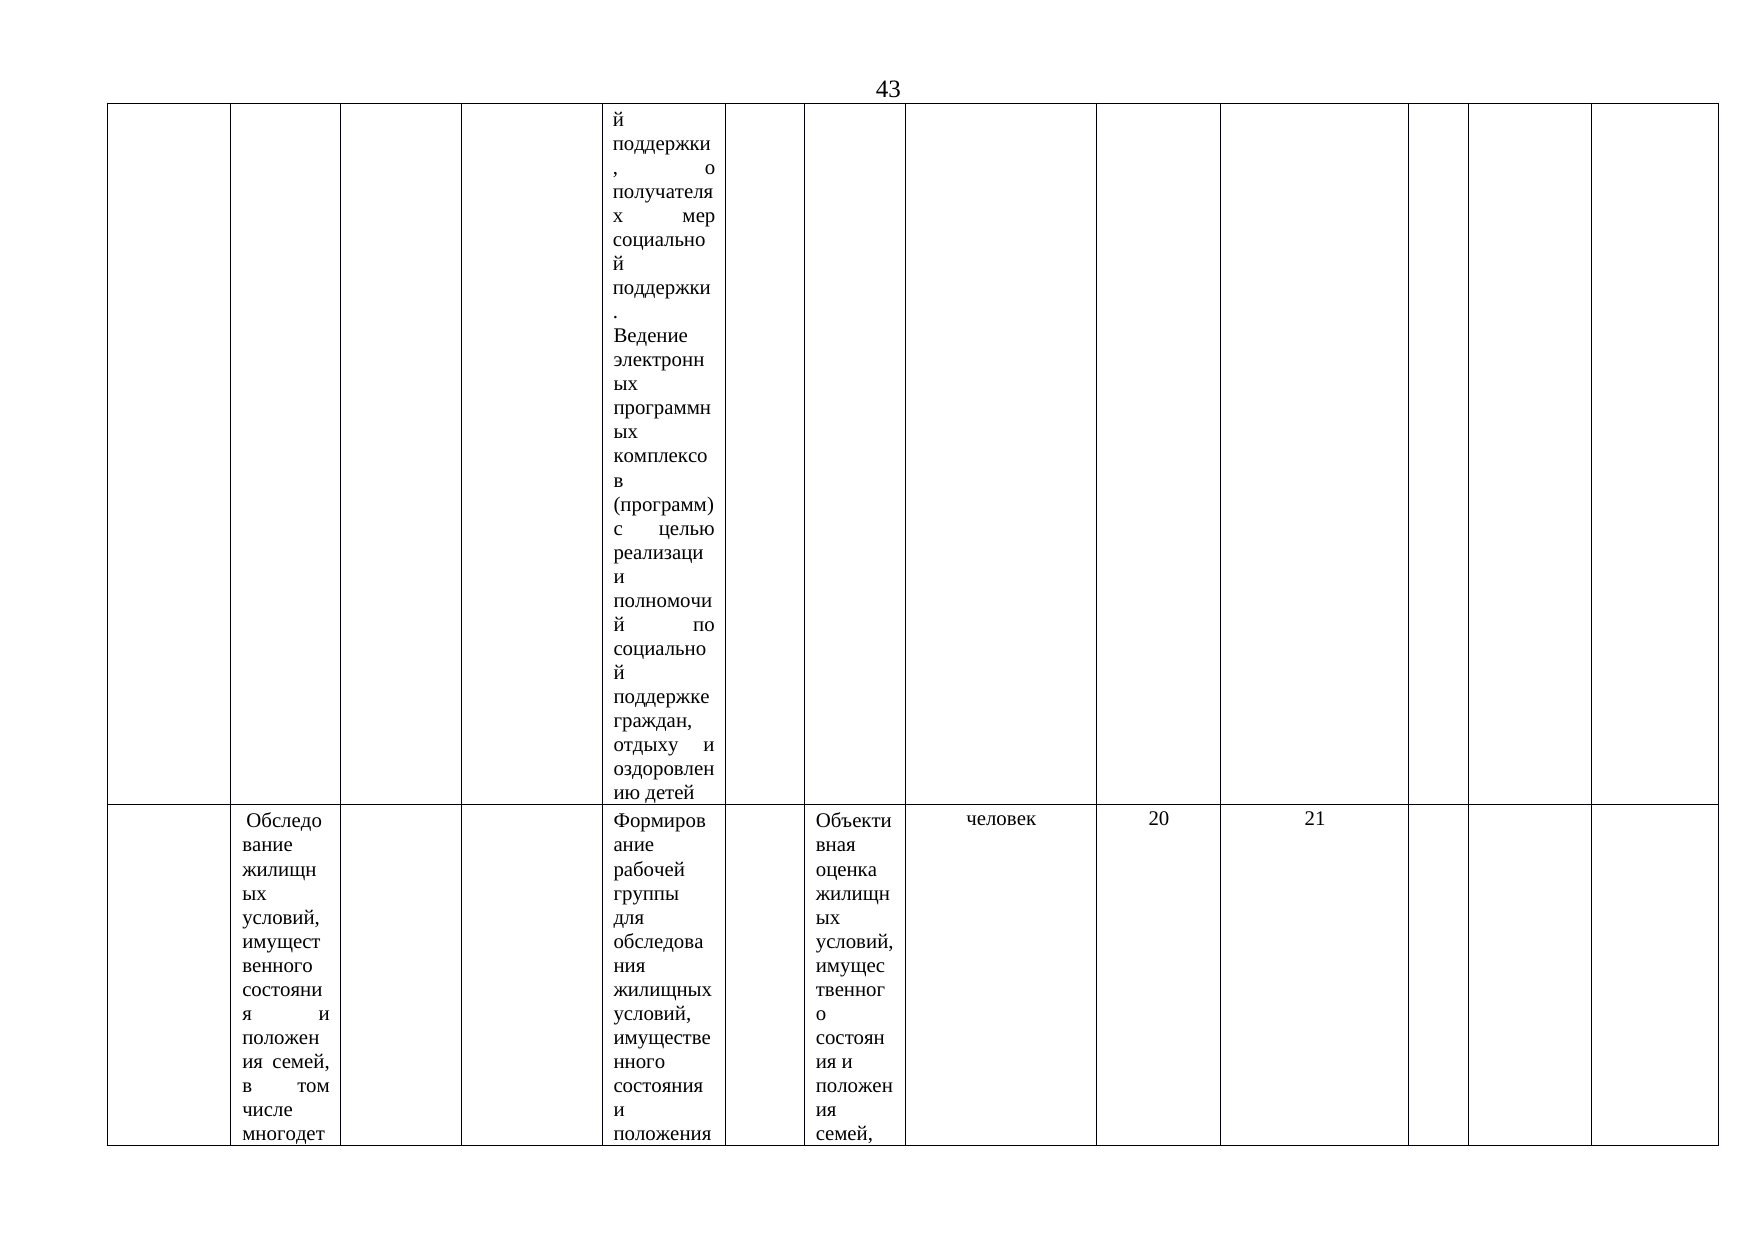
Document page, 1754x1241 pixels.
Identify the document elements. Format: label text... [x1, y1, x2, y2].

table_cell [1592, 805, 1718, 1145]
table_cell [805, 104, 905, 804]
table_cell [462, 805, 602, 1145]
table_cell Формирование рабочей группы для обследования жилищных условий, имущественного состояния и положения [603, 805, 725, 1145]
table_cell [462, 104, 602, 804]
table_cell [108, 805, 230, 1145]
table_cell человек [906, 805, 1096, 1145]
table_cell [341, 104, 461, 804]
table_cell 20 [1097, 805, 1220, 1145]
table_cell [1469, 104, 1591, 804]
table_cell [1592, 104, 1718, 804]
table_cell [231, 104, 340, 804]
table_cell [1409, 805, 1468, 1145]
table_cell й поддержки, о получателях мер социальной поддержки. Ведение электронных программных комплексов (программ) с целью реализации полномочий по социальной поддержке граждан, отдыху и оздоровлению детей [603, 104, 725, 804]
table_cell Обследование жилищных условий, имущественного состояния и положения семей, в том числе многодет [231, 805, 340, 1145]
table_cell [726, 104, 804, 804]
table_cell [341, 805, 461, 1145]
table_cell [108, 104, 230, 804]
table_cell [1221, 104, 1408, 804]
table_cell [1409, 104, 1468, 804]
table_cell [1469, 805, 1591, 1145]
table_cell 21 [1221, 805, 1408, 1145]
table_cell Объективная оценка жилищных условий, имущественного состояния и положения семей, [805, 805, 905, 1145]
table_cell [906, 104, 1096, 804]
table_cell [1097, 104, 1220, 804]
table_cell [726, 805, 804, 1145]
